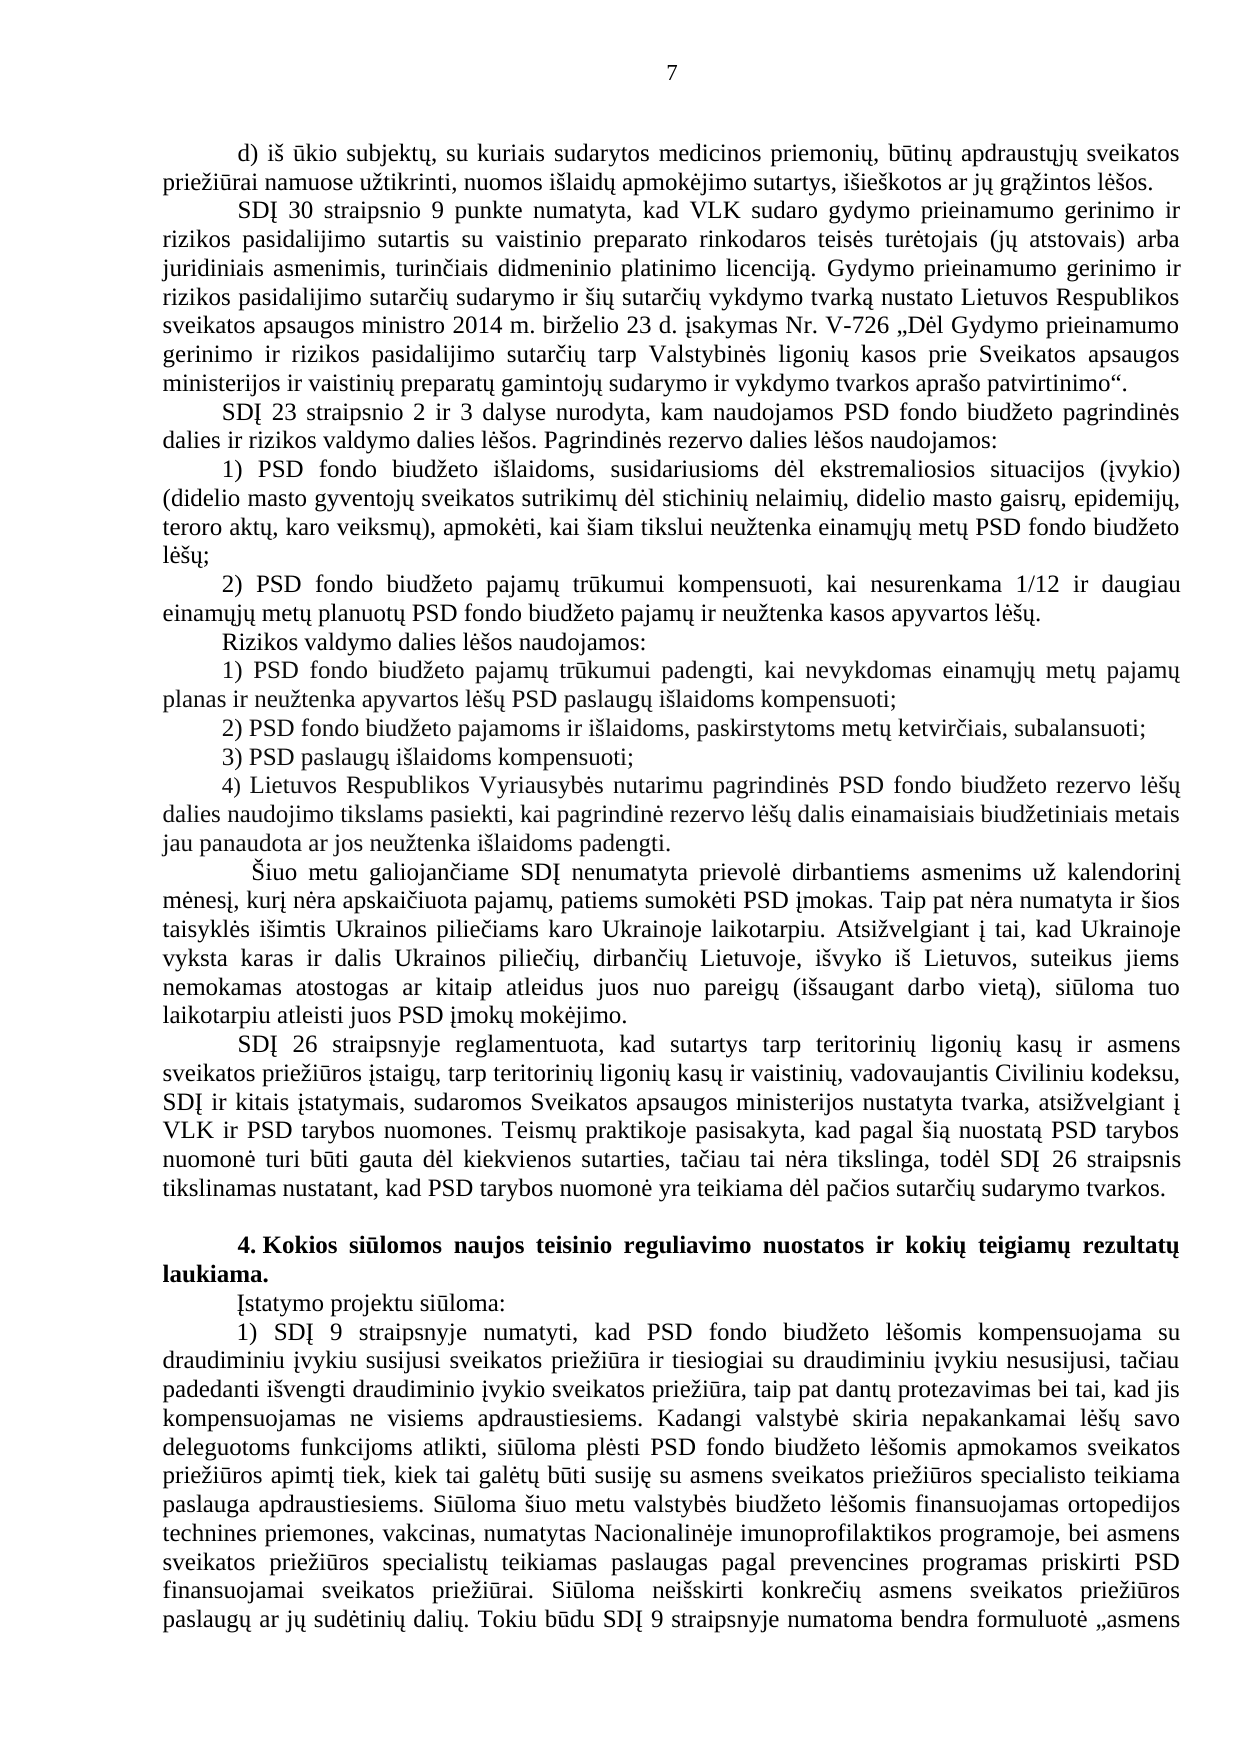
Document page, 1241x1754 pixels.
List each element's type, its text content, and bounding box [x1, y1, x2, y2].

text SDĮ 23 straipsnio 2 ir 3 dalyse nurodyta, kam naudojamos PSD fondo biudžeto pagrindinės dalies ir rizikos valdymo dalies lėšos. Pagrindinės rezervo dalies lėšos naudojamos: [162, 397, 1181, 454]
text 1) SDĮ 9 straipsnyje numatyti, kad PSD fondo biudžeto lėšomis kompensuojama su draudiminiu įvykiu susijusi sveikatos priežiūra ir tiesiogiai su draudiminiu įvykiu nesusijusi, tačiau padedanti išvengti draudiminio įvykio sveikatos priežiūra, taip pat dantų protezavimas bei tai, kad jis kompensuojamas ne visiems apdraustiesiems. Kadangi valstybė skiria nepakankamai lėšų savo deleguotoms funkcijoms atlikti, siūloma plėsti PSD fondo biudžeto lėšomis apmokamos sveikatos priežiūros apimtį tiek, kiek tai galėtų būti susiję su asmens sveikatos priežiūros specialisto teikiama paslauga apdraustiesiems. Siūloma šiuo metu valstybės biudžeto lėšomis finansuojamas ortopedijos technines priemones, vakcinas, numatytas Nacionalinėje imunoprofilaktikos programoje, bei asmens sveikatos priežiūros specialistų teikiamas paslaugas pagal prevencines programas priskirti PSD finansuojamai sveikatos priežiūrai. Siūloma neišskirti konkrečių asmens sveikatos priežiūros paslaugų ar jų sudėtinių dalių. Tokiu būdu SDĮ 9 straipsnyje numatoma bendra formuluotė „asmens [162, 1317, 1181, 1633]
text Šiuo metu galiojančiame SDĮ nenumatyta prievolė dirbantiems asmenims už kalendorinį mėnesį, kurį nėra apskaičiuota pajamų, patiems sumokėti PSD įmokas. Taip pat nėra numatyta ir šios taisyklės išimtis Ukrainos piliečiams karo Ukrainoje laikotarpiu. Atsižvelgiant į tai, kad Ukrainoje vyksta karas ir dalis Ukrainos piliečių, dirbančių Lietuvoje, išvyko iš Lietuvos, suteikus jiems nemokamas atostogas ar kitaip atleidus juos nuo pareigų (išsaugant darbo vietą), siūloma tuo laikotarpiu atleisti juos PSD įmokų mokėjimo. [162, 857, 1181, 1029]
text Rizikos valdymo dalies lėšos naudojamos: [162, 627, 1181, 656]
text 2) PSD fondo biudžeto pajamų trūkumui kompensuoti, kai nesurenkama 1/12 ir daugiau einamųjų metų planuotų PSD fondo biudžeto pajamų ir neužtenka kasos apyvartos lėšų. [162, 569, 1181, 627]
text 4. Kokios siūlomos naujos teisinio reguliavimo nuostatos ir kokių teigiamų rezultatų laukiama. [162, 1231, 1181, 1288]
text d) iš ūkio subjektų, su kuriais sudarytos medicinos priemonių, būtinų apdraustųjų sveikatos priežiūrai namuose užtikrinti, nuomos išlaidų apmokėjimo sutartys, išieškotos ar jų grąžintos lėšos. [162, 138, 1181, 196]
text 2) PSD fondo biudžeto pajamoms ir išlaidoms, paskirstytoms metų ketvirčiais, subalansuoti; [162, 713, 1181, 742]
text Įstatymo projektu siūloma: [162, 1288, 1181, 1317]
text 1) PSD fondo biudžeto pajamų trūkumui padengti, kai nevykdomas einamųjų metų pajamų planas ir neužtenka apyvartos lėšų PSD paslaugų išlaidoms kompensuoti; [162, 656, 1181, 713]
text 1) PSD fondo biudžeto išlaidoms, susidariusioms dėl ekstremaliosios situacijos (įvykio) (didelio masto gyventojų sveikatos sutrikimų dėl stichinių nelaimių, didelio masto gaisrų, epidemijų, teroro aktų, karo veiksmų), apmokėti, kai šiam tikslui neužtenka einamųjų metų PSD fondo biudžeto lėšų; [162, 454, 1181, 569]
text 4) Lietuvos Respublikos Vyriausybės nutarimu pagrindinės PSD fondo biudžeto rezervo lėšų dalies naudojimo tikslams pasiekti, kai pagrindinė rezervo lėšų dalis einamaisiais biudžetiniais metais jau panaudota ar jos neužtenka išlaidoms padengti. [162, 771, 1181, 857]
text 3) PSD paslaugų išlaidoms kompensuoti; [162, 742, 1181, 771]
text SDĮ 30 straipsnio 9 punkte numatyta, kad VLK sudaro gydymo prieinamumo gerinimo ir rizikos pasidalijimo sutartis su vaistinio preparato rinkodaros teisės turėtojais (jų atstovais) arba juridiniais asmenimis, turinčiais didmeninio platinimo licenciją. Gydymo prieinamumo gerinimo ir rizikos pasidalijimo sutarčių sudarymo ir šių sutarčių vykdymo tvarką nustato Lietuvos Respublikos sveikatos apsaugos ministro 2014 m. birželio 23 d. įsakymas Nr. V-726 „Dėl Gydymo prieinamumo gerinimo ir rizikos pasidalijimo sutarčių tarp Valstybinės ligonių kasos prie Sveikatos apsaugos ministerijos ir vaistinių preparatų gamintojų sudarymo ir vykdymo tvarkos aprašo patvirtinimo“. [162, 196, 1181, 397]
text SDĮ 26 straipsnyje reglamentuota, kad sutartys tarp teritorinių ligonių kasų ir asmens sveikatos priežiūros įstaigų, tarp teritorinių ligonių kasų ir vaistinių, vadovaujantis Civiliniu kodeksu, SDĮ ir kitais įstatymais, sudaromos Sveikatos apsaugos ministerijos nustatyta tvarka, atsižvelgiant į VLK ir PSD tarybos nuomones. Teismų praktikoje pasisakyta, kad pagal šią nuostatą PSD tarybos nuomonė turi būti gauta dėl kiekvienos sutarties, tačiau tai nėra tikslinga, todėl SDĮ 26 straipsnis tikslinamas nustatant, kad PSD tarybos nuomonė yra teikiama dėl pačios sutarčių sudarymo tvarkos. [162, 1029, 1181, 1202]
